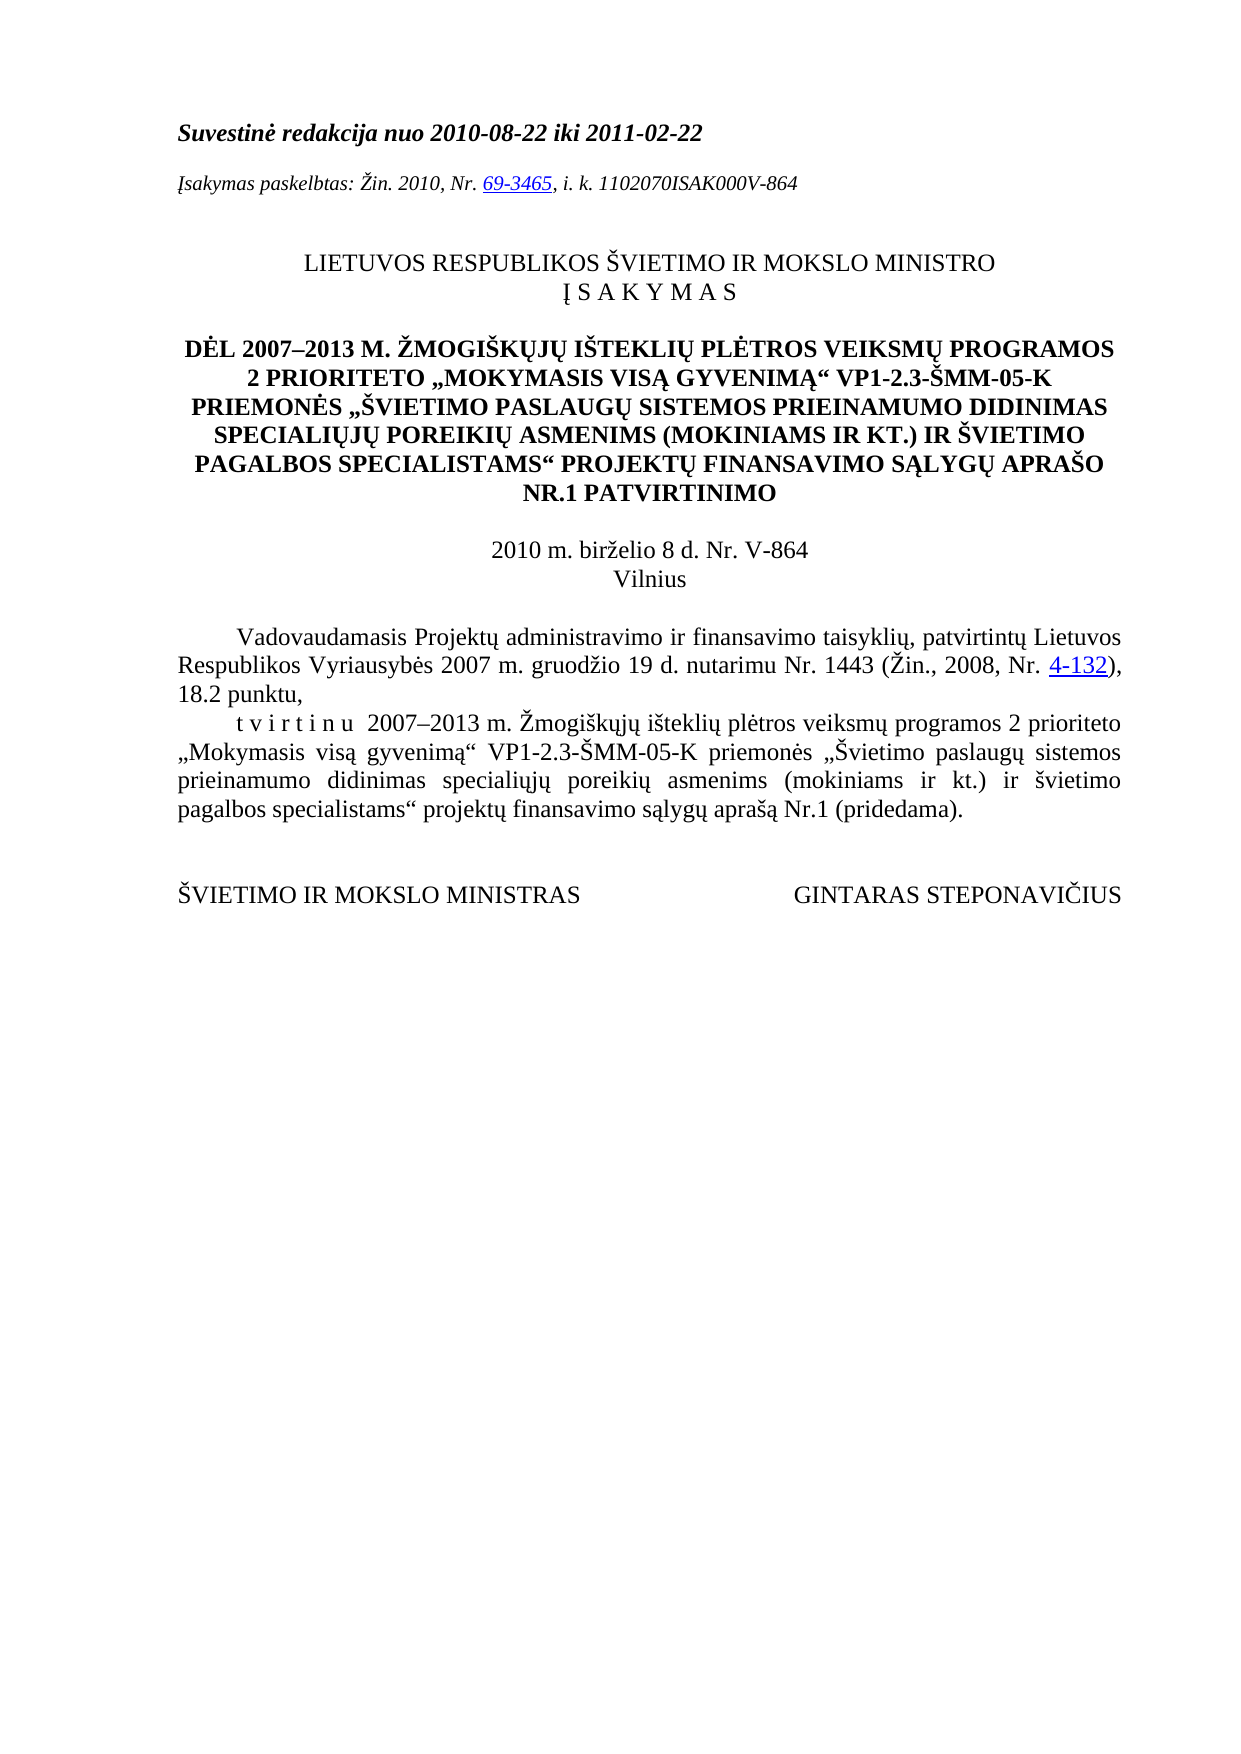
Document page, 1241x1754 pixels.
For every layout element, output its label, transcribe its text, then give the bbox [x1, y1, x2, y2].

text Suvestinė redakcija nuo 2010-08-22 iki 2011-02-22 [177, 118, 1122, 147]
text Vilnius [177, 564, 1122, 593]
text Įsakymas paskelbtas: Žin. 2010, Nr. 69-3465, i. k. 1102070ISAK000V-864 [177, 171, 1122, 195]
text LIETUVOS RESPUBLIKOS ŠVIETIMO IR MOKSLO MINISTRO [177, 248, 1122, 277]
text tvirtinu 2007–2013 m. Žmogiškųjų išteklių plėtros veiksmų programos 2 prioriteto „Mokymasis visą gyvenimą“ VP1-2.3-ŠMM-05-K priemonės „Švietimo paslaugų sistemos prieinamumo didinimas specialiųjų poreikių asmenims (mokiniams ir kt.) ir švietimo pagalbos specialistams“ projektų finansavimo sąlygų aprašą Nr.1 (pridedama). [177, 708, 1122, 823]
text ĮSAKYMAS [177, 277, 1122, 305]
text Vadovaudamasis Projektų administravimo ir finansavimo taisyklių, patvirtintų Lietuvos Respublikos Vyriausybės 2007 m. gruodžio 19 d. nutarimu Nr. 1443 (Žin., 2008, Nr. 4-132), 18.2 punktu, [177, 622, 1122, 708]
text Švietimo ir mokslo ministras Gintaras Steponavičius [177, 880, 1122, 909]
text DĖL 2007–2013 M. ŽMOGIŠKŲJŲ IŠTEKLIŲ PLĖTROS VEIKSMŲ PROGRAMOS 2 PRIORITETO „MOKYMASIS VISĄ GYVENIMĄ“ VP1-2.3-ŠMM-05-K PRIEMONĖS „ŠVIETIMO PASLAUGŲ SISTEMOS PRIEINAMUMO DIDINIMAS SPECIALIŲJŲ POREIKIŲ ASMENIMS (MOKINIAMS IR KT.) IR ŠVIETIMO PAGALBOS SPECIALISTAMS“ PROJEKTŲ FINANSAVIMO SĄLYGŲ APRAŠO NR.1 PATVIRTINIMO [177, 334, 1122, 507]
text 2010 m. birželio 8 d. Nr. V-864 [177, 535, 1122, 564]
